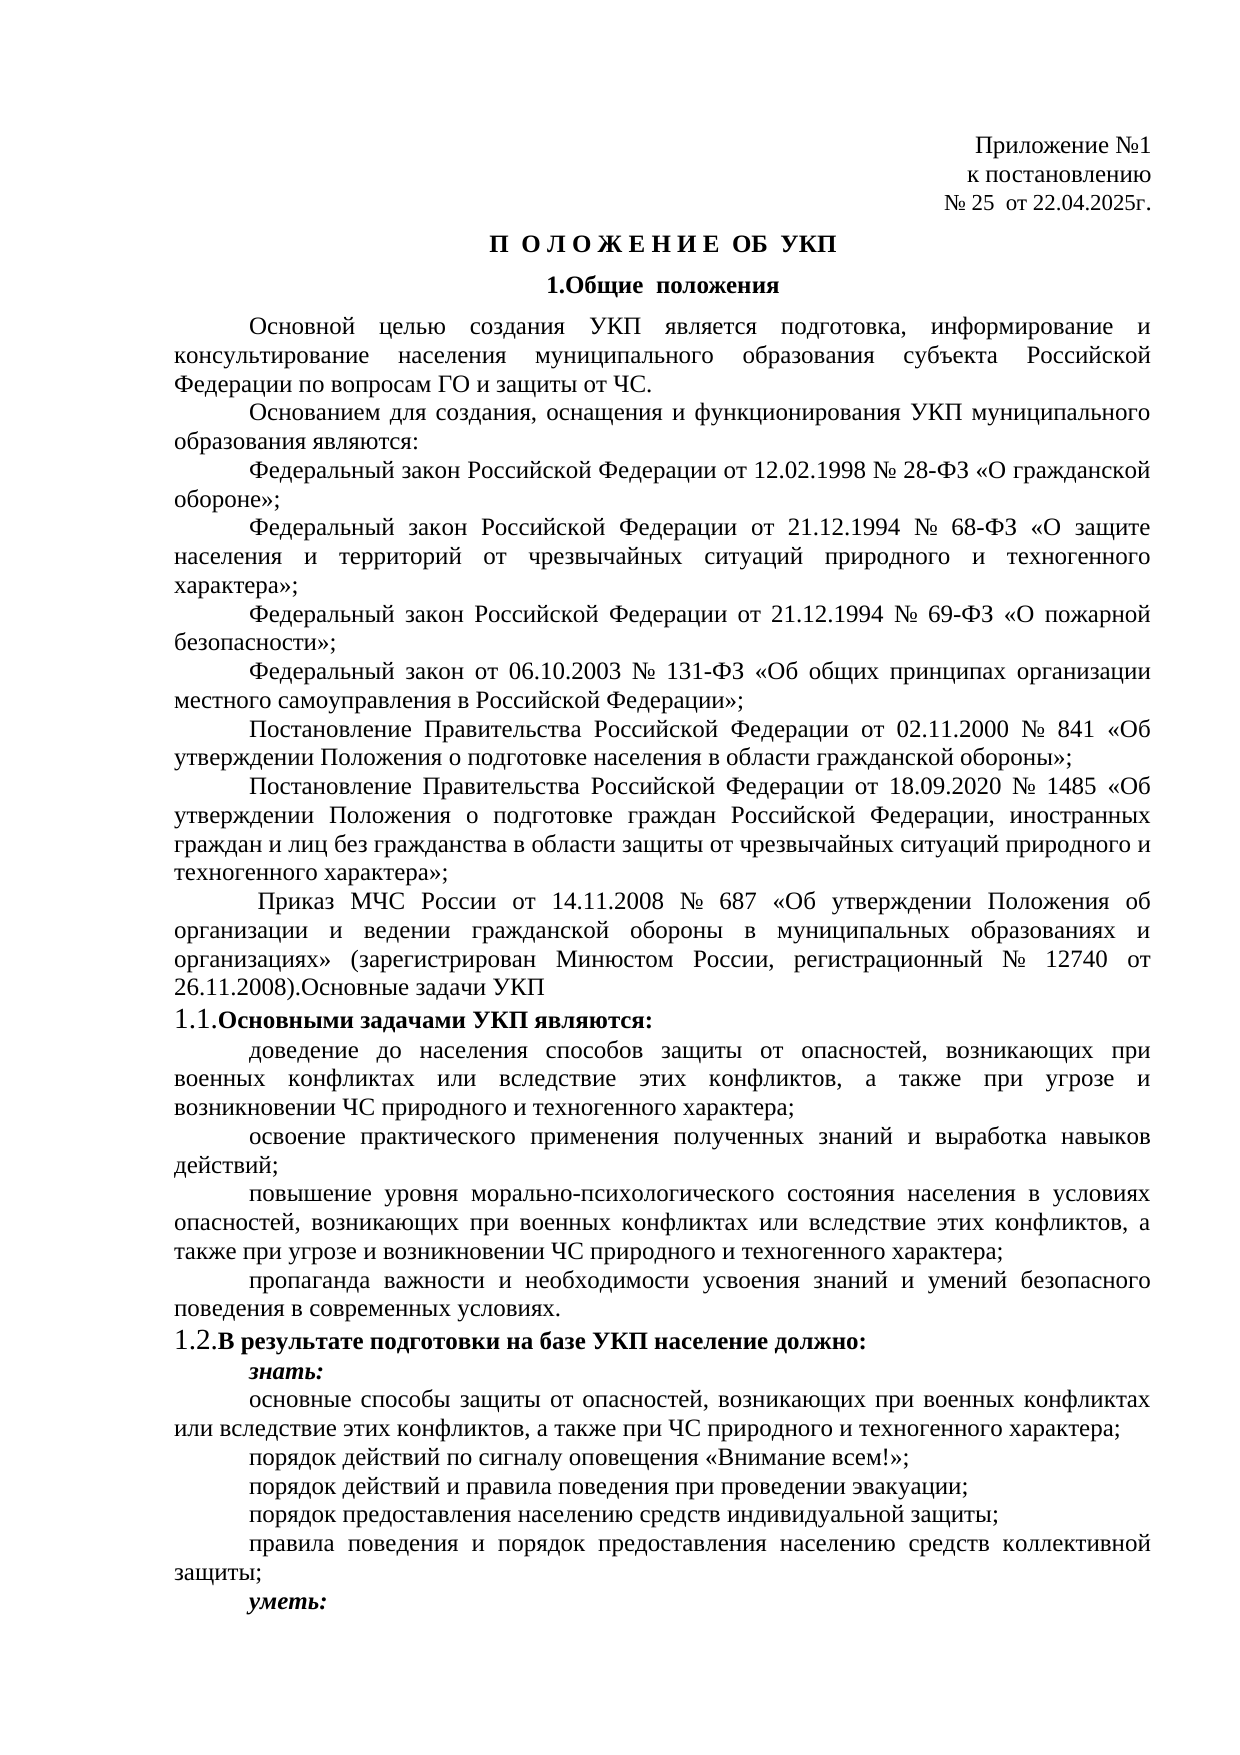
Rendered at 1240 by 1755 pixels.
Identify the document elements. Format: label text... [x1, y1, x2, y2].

text Федеральный закон от 06.10.2003 № 131-ФЗ «Об общих принципах организации местного самоуправления в Российской Федерации»; [174, 656, 1151, 714]
text знать: [174, 1356, 1151, 1384]
text уметь: [174, 1586, 1151, 1614]
text Приложение №1 к постановлению № 25 от 22.04.2025г. [174, 130, 1151, 216]
text Постановление Правительства Российской Федерации от 02.11.2000 № 841 «Об утверждении Положения о подготовке населения в области гражданской обороны»; [174, 714, 1151, 771]
text Основной целью создания УКП является подготовка, информирование и консультирование населения муниципального образования субъекта Российской Федерации по вопросам ГО и защиты от ЧС. [174, 311, 1151, 397]
text Постановление Правительства Российской Федерации от 18.09.2020 № 1485 «Об утверждении Положения о подготовке граждан Российской Федерации, иностранных граждан и лиц без гражданства в области защиты от чрезвычайных ситуаций природного и техногенного характера»; [174, 771, 1151, 886]
text освоение практического применения полученных знаний и выработка навыков действий; [174, 1121, 1151, 1178]
text Федеральный закон Российской Федерации от 12.02.1998 № 28-ФЗ «О гражданской обороне»; [174, 455, 1151, 512]
text Приказ МЧС России от 14.11.2008 № 687 «Об утверждении Положения об организации и ведении гражданской обороны в муниципальных образованиях и организациях» (зарегистрирован Минюстом России, регистрационный № 12740 от 26.11.2008).Основные задачи УКП [174, 886, 1151, 1001]
text Федеральный закон Российской Федерации от 21.12.1994 № 68-ФЗ «О защите населения и территорий от чрезвычайных ситуаций природного и техногенного характера»; [174, 512, 1151, 599]
text основные способы защиты от опасностей, возникающих при военных конфликтах или вследствие этих конфликтов, а также при ЧС природного и техногенного характера; [174, 1384, 1151, 1442]
text доведение до населения способов защиты от опасностей, возникающих при военных конфликтах или вследствие этих конфликтов, а также при угрозе и возникновении ЧС природного и техногенного характера; [174, 1035, 1151, 1121]
list Основными задачами УКП являются: [174, 1001, 1151, 1035]
text порядок предоставления населению средств индивидуальной защиты; [174, 1499, 1151, 1528]
text П О Л О Ж Е Н И Е ОБ УКП [174, 229, 1151, 257]
text порядок действий и правила поведения при проведении эвакуации; [174, 1471, 1151, 1499]
list В результате подготовки на базе УКП население должно: [174, 1322, 1151, 1356]
text повышение уровня морально-психологического состояния населения в условиях опасностей, возникающих при военных конфликтах или вследствие этих конфликтов, а также при угрозе и возникновении ЧС природного и техногенного характера; [174, 1178, 1151, 1265]
text 1.Общие положения [174, 270, 1151, 299]
text Основанием для создания, оснащения и функционирования УКП муниципального образования являются: [174, 397, 1151, 455]
text Федеральный закон Российской Федерации от 21.12.1994 № 69-ФЗ «О пожарной безопасности»; [174, 599, 1151, 656]
text порядок действий по сигналу оповещения «Внимание всем!»; [174, 1442, 1151, 1471]
text пропаганда важности и необходимости усвоения знаний и умений безопасного поведения в современных условиях. [174, 1265, 1151, 1322]
text правила поведения и порядок предоставления населению средств коллективной защиты; [174, 1528, 1151, 1586]
